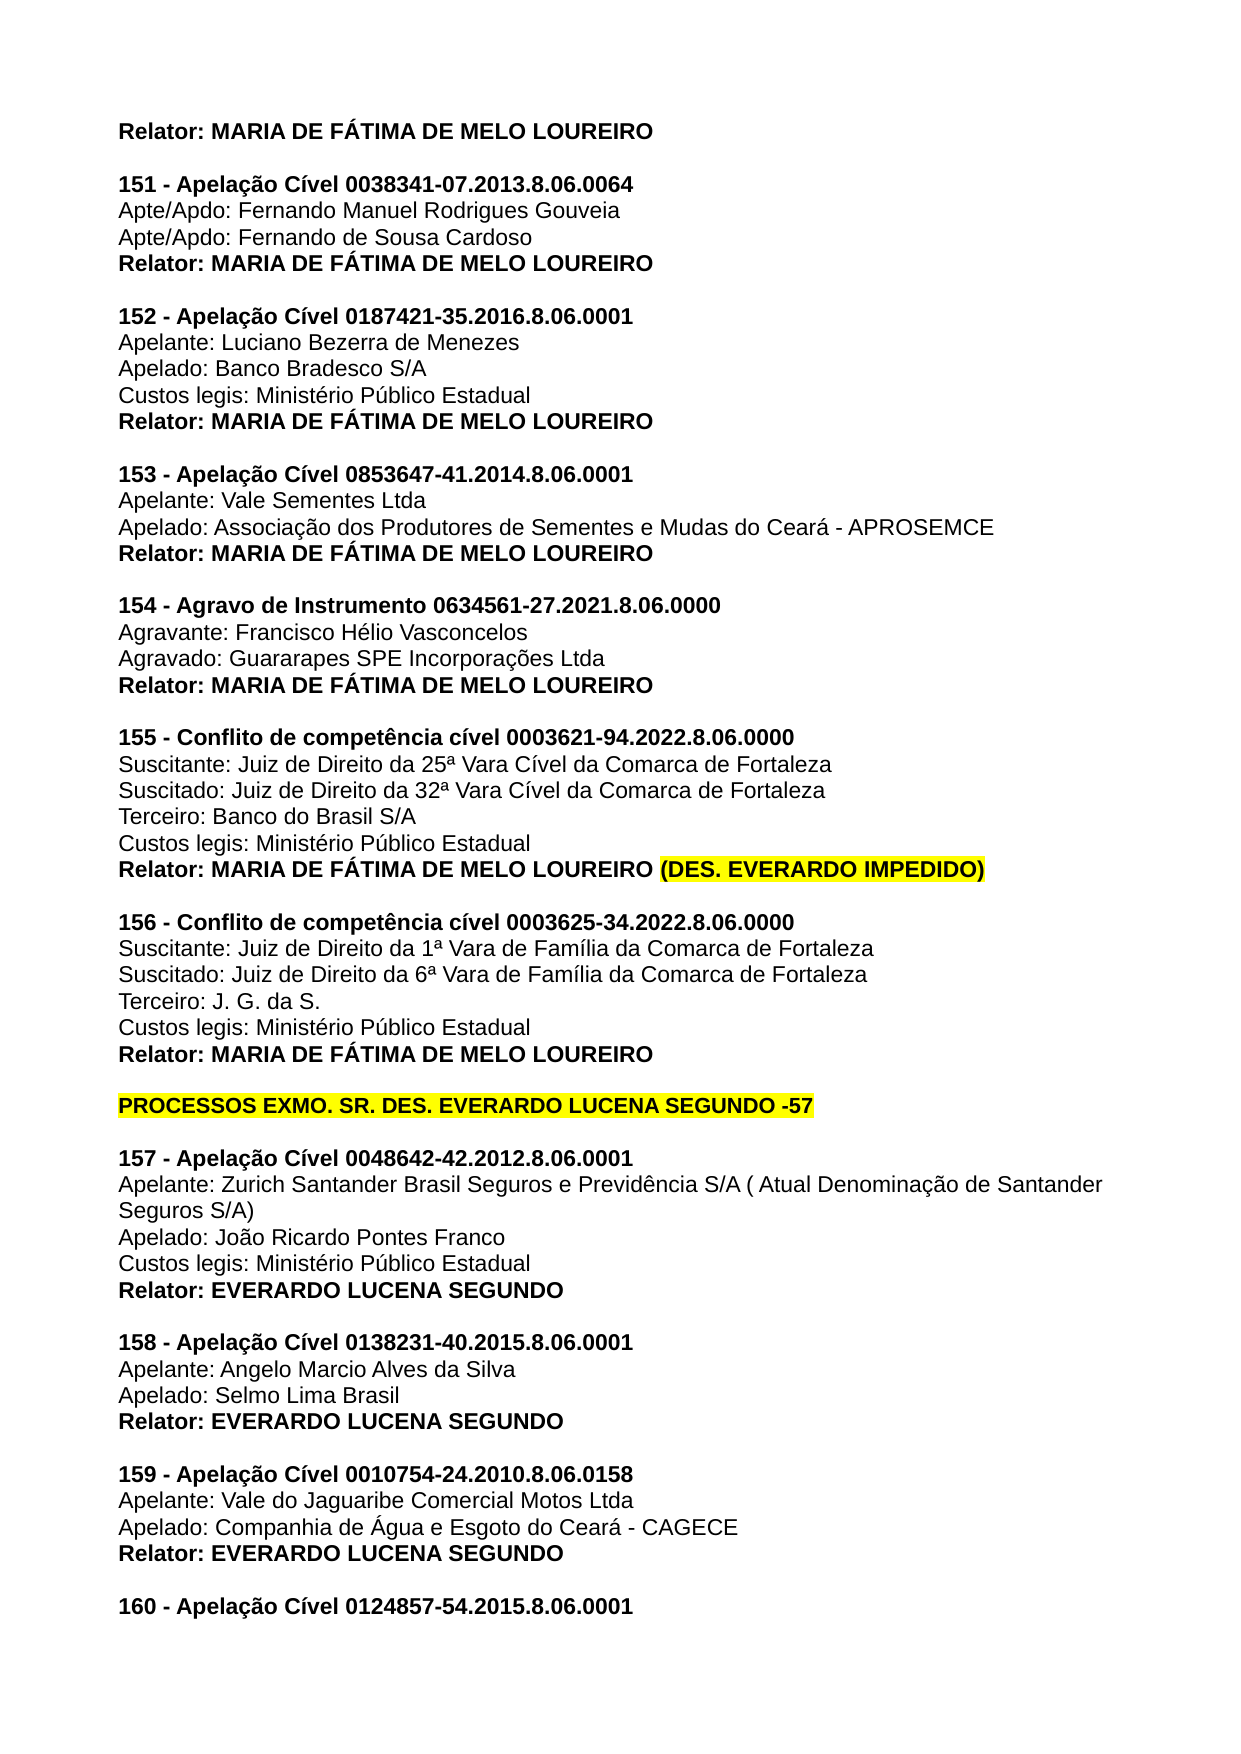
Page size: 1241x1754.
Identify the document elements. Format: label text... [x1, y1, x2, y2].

text Relator: MARIA DE FÁTIMA DE MELO LOUREIRO [118, 672, 1122, 698]
text Terceiro: Banco do Brasil S/A [118, 803, 1122, 830]
text 157 - Apelação Cível 0048642-42.2012.8.06.0001 [118, 1145, 1122, 1171]
text Suscitante: Juiz de Direito da 25ª Vara Cível da Comarca de Fortaleza [118, 751, 1122, 777]
text 151 - Apelação Cível 0038341-07.2013.8.06.0064 [118, 171, 1122, 197]
text Relator: EVERARDO LUCENA SEGUNDO [118, 1408, 1122, 1435]
text Terceiro: J. G. da S. [118, 988, 1122, 1014]
text Custos legis: Ministério Público Estadual [118, 382, 1122, 408]
text Apelado: João Ricardo Pontes Franco [118, 1224, 1122, 1250]
text 159 - Apelação Cível 0010754-24.2010.8.06.0158 [118, 1461, 1122, 1487]
text Apelado: Associação dos Produtores de Sementes e Mudas do Ceará - APROSEMCE [118, 513, 1122, 540]
text Relator: MARIA DE FÁTIMA DE MELO LOUREIRO [118, 540, 1122, 566]
text Agravado: Guararapes SPE Incorporações Ltda [118, 645, 1122, 672]
text Relator: MARIA DE FÁTIMA DE MELO LOUREIRO (DES. EVERARDO IMPEDIDO) [118, 856, 1122, 882]
text Apelado: Banco Bradesco S/A [118, 355, 1122, 382]
text Apelante: Vale Sementes Ltda [118, 487, 1122, 513]
text 158 - Apelação Cível 0138231-40.2015.8.06.0001 [118, 1329, 1122, 1356]
text 154 - Agravo de Instrumento 0634561-27.2021.8.06.0000 [118, 592, 1122, 619]
text Relator: MARIA DE FÁTIMA DE MELO LOUREIRO [118, 1041, 1122, 1067]
text Apte/Apdo: Fernando Manuel Rodrigues Gouveia [118, 197, 1122, 223]
text Relator: EVERARDO LUCENA SEGUNDO [118, 1540, 1122, 1566]
text Relator: MARIA DE FÁTIMA DE MELO LOUREIRO [118, 118, 1122, 144]
text Apte/Apdo: Fernando de Sousa Cardoso [118, 223, 1122, 250]
text PROCESSOS EXMO. SR. DES. EVERARDO LUCENA SEGUNDO -57 [118, 1093, 1122, 1118]
text Suscitado: Juiz de Direito da 32ª Vara Cível da Comarca de Fortaleza [118, 777, 1122, 803]
text Apelante: Zurich Santander Brasil Seguros e Previdência S/A ( Atual Denominação de Santander Seguros S/A) [118, 1171, 1122, 1224]
text Custos legis: Ministério Público Estadual [118, 830, 1122, 856]
text Apelante: Vale do Jaguaribe Comercial Motos Ltda [118, 1487, 1122, 1514]
text Custos legis: Ministério Público Estadual [118, 1250, 1122, 1277]
text Relator: EVERARDO LUCENA SEGUNDO [118, 1277, 1122, 1303]
text 160 - Apelação Cível 0124857-54.2015.8.06.0001 [118, 1593, 1122, 1619]
text Suscitado: Juiz de Direito da 6ª Vara de Família da Comarca de Fortaleza [118, 961, 1122, 988]
text Apelante: Angelo Marcio Alves da Silva [118, 1356, 1122, 1382]
text Agravante: Francisco Hélio Vasconcelos [118, 619, 1122, 645]
text Relator: MARIA DE FÁTIMA DE MELO LOUREIRO [118, 408, 1122, 434]
text 155 - Conflito de competência cível 0003621-94.2022.8.06.0000 [118, 724, 1122, 751]
text Apelado: Selmo Lima Brasil [118, 1382, 1122, 1408]
text Apelante: Luciano Bezerra de Menezes [118, 329, 1122, 355]
text 152 - Apelação Cível 0187421-35.2016.8.06.0001 [118, 303, 1122, 329]
text Custos legis: Ministério Público Estadual [118, 1014, 1122, 1041]
text Suscitante: Juiz de Direito da 1ª Vara de Família da Comarca de Fortaleza [118, 935, 1122, 961]
text Apelado: Companhia de Água e Esgoto do Ceará - CAGECE [118, 1514, 1122, 1540]
text 156 - Conflito de competência cível 0003625-34.2022.8.06.0000 [118, 909, 1122, 935]
text Relator: MARIA DE FÁTIMA DE MELO LOUREIRO [118, 250, 1122, 276]
text 153 - Apelação Cível 0853647-41.2014.8.06.0001 [118, 461, 1122, 487]
